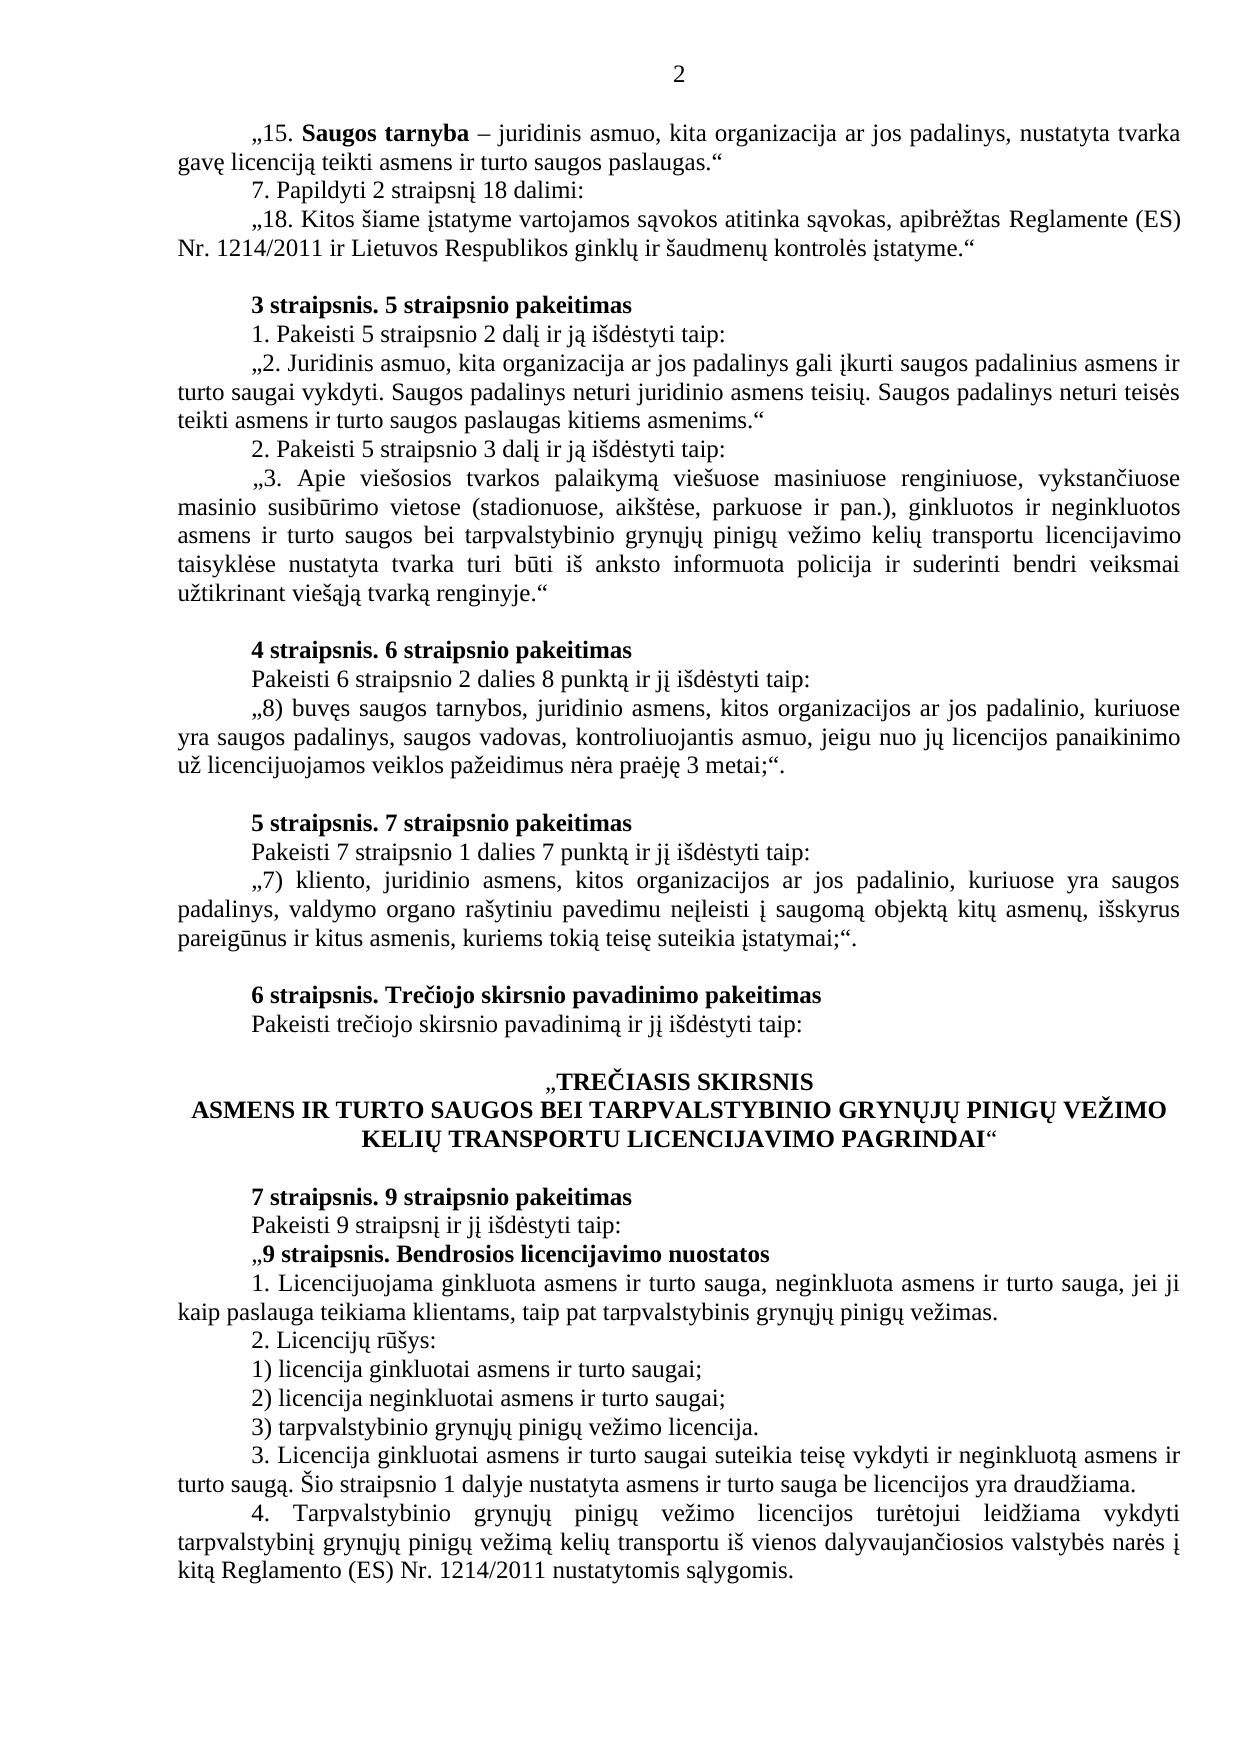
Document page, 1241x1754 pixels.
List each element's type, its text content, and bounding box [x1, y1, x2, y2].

text 6 straipsnis. Trečiojo skirsnio pavadinimo pakeitimas [177, 981, 1181, 1009]
text 1. Pakeisti 5 straipsnio 2 dalį ir ją išdėstyti taip: [177, 319, 1181, 348]
text 1) licencija ginkluotai asmens ir turto saugai; [177, 1354, 1181, 1383]
text „8) buvęs saugos tarnybos, juridinio asmens, kitos organizacijos ar jos padalinio, kuriuose yra saugos padalinys, saugos vadovas, kontroliuojantis asmuo, jeigu nuo jų licencijos panaikinimo už licencijuojamos veiklos pažeidimus nėra praėję 3 metai;“. [177, 693, 1181, 779]
text 3 straipsnis. 5 straipsnio pakeitimas [177, 291, 1181, 319]
text Pakeisti trečiojo skirsnio pavadinimą ir jį išdėstyti taip: [177, 1009, 1181, 1038]
text „18. Kitos šiame įstatyme vartojamos sąvokos atitinka sąvokas, apibrėžtas Reglamente (ES) Nr. 1214/2011 ir Lietuvos Respublikos ginklų ir šaudmenų kontrolės įstatyme.“ [177, 204, 1181, 262]
text „3. Apie viešosios tvarkos palaikymą viešuose masiniuose renginiuose, vykstančiuose masinio susibūrimo vietose (stadionuose, aikštėse, parkuose ir pan.), ginkluotos ir neginkluotos asmens ir turto saugos bei tarpvalstybinio grynųjų pinigų vežimo kelių transportu licencijavimo taisyklėse nustatyta tvarka turi būti iš anksto informuota policija ir suderinti bendri veiksmai užtikrinant viešąją tvarką renginyje.“ [177, 463, 1181, 607]
text „7) kliento, juridinio asmens, kitos organizacijos ar jos padalinio, kuriuose yra saugos padalinys, valdymo organo rašytiniu pavedimu neįleisti į saugomą objektą kitų asmenų, išskyrus pareigūnus ir kitus asmenis, kuriems tokią teisę suteikia įstatymai;“. [177, 866, 1181, 952]
text 3) tarpvalstybinio grynųjų pinigų vežimo licencija. [177, 1412, 1181, 1441]
text Pakeisti 7 straipsnio 1 dalies 7 punktą ir jį išdėstyti taip: [177, 837, 1181, 866]
text 3. Licencija ginkluotai asmens ir turto saugai suteikia teisę vykdyti ir neginkluotą asmens ir turto saugą. Šio straipsnio 1 dalyje nustatyta asmens ir turto sauga be licencijos yra draudžiama. [177, 1441, 1181, 1498]
text Pakeisti 9 straipsnį ir jį išdėstyti taip: [177, 1211, 1181, 1239]
text 4 straipsnis. 6 straipsnio pakeitimas [177, 636, 1181, 664]
text 1. Licencijuojama ginkluota asmens ir turto sauga, neginkluota asmens ir turto sauga, jei ji kaip paslauga teikiama klientams, taip pat tarpvalstybinis grynųjų pinigų vežimas. [177, 1268, 1181, 1326]
text 2. Licencijų rūšys: [177, 1326, 1181, 1354]
text „15. Saugos tarnyba – juridinis asmuo, kita organizacija ar jos padalinys, nustatyta tvarka gavę licenciją teikti asmens ir turto saugos paslaugas.“ [177, 118, 1181, 176]
text 5 straipsnis. 7 straipsnio pakeitimas [177, 808, 1181, 837]
text 7. Papildyti 2 straipsnį 18 dalimi: [177, 176, 1181, 204]
text 4. Tarpvalstybinio grynųjų pinigų vežimo licencijos turėtojui leidžiama vykdyti tarpvalstybinį grynųjų pinigų vežimą kelių transportu iš vienos dalyvaujančiosios valstybės narės į kitą Reglamento (ES) Nr. 1214/2011 nustatytomis sąlygomis. [177, 1498, 1181, 1584]
text „2. Juridinis asmuo, kita organizacija ar jos padalinys gali įkurti saugos padalinius asmens ir turto saugai vykdyti. Saugos padalinys neturi juridinio asmens teisių. Saugos padalinys neturi teisės teikti asmens ir turto saugos paslaugas kitiems asmenims.“ [177, 348, 1181, 434]
text „9 straipsnis. Bendrosios licencijavimo nuostatos [177, 1239, 1181, 1268]
text 2. Pakeisti 5 straipsnio 3 dalį ir ją išdėstyti taip: [177, 434, 1181, 463]
text ASMENS IR TURTO SAUGOS bei tarpvalstybinio grynųjų PINIGŲ vežimo kelių transportu LICENCIJAVIMO PAGRINDAI“ [177, 1096, 1181, 1153]
text „TREČIASIS SKIRSNIS [177, 1067, 1181, 1096]
text 2) licencija neginkluotai asmens ir turto saugai; [177, 1383, 1181, 1412]
text Pakeisti 6 straipsnio 2 dalies 8 punktą ir jį išdėstyti taip: [177, 664, 1181, 693]
text 7 straipsnis. 9 straipsnio pakeitimas [177, 1182, 1181, 1211]
